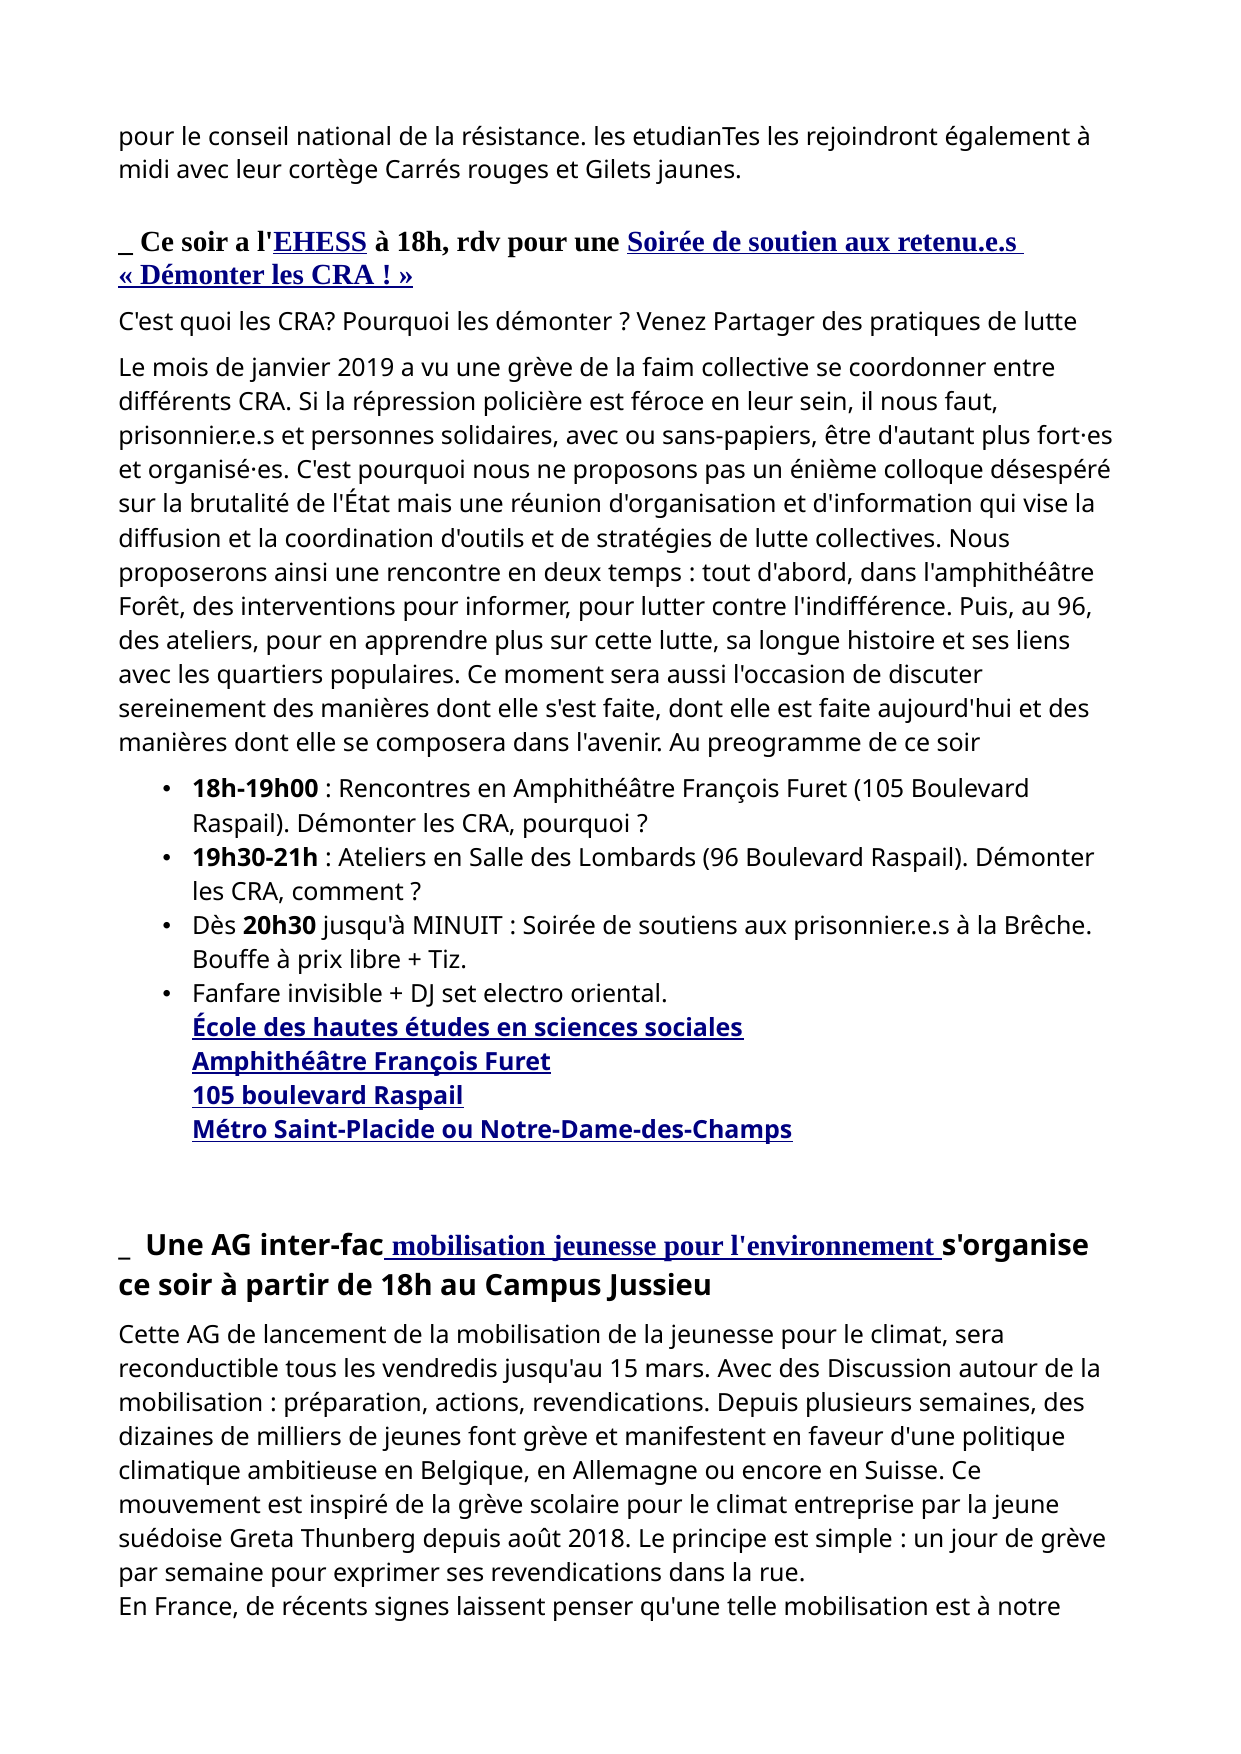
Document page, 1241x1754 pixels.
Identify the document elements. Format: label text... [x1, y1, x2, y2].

text C'est quoi les CRA? Pourquoi les démonter ? Venez Partager des pratiques de lutte [118, 303, 1122, 337]
list Fanfare invisible + DJ set electro oriental. École des hautes études en sciences sociales Amphithéâtre François Furet 105 boulevard Raspail Métro Saint-Placide ou Notre-Dame-des-Champs [162, 976, 1122, 1146]
text pour le conseil national de la résistance. les etudianTes les rejoindront également à midi avec leur cortège Carrés rouges et Gilets jaunes. [118, 118, 1122, 186]
subtitle _ Une AG inter-fac mobilisation jeunesse pour l'environnement s'organise ce soir à partir de 18h au Campus Jussieu [118, 1224, 1122, 1304]
list 19h30-21h : Ateliers en Salle des Lombards (96 Boulevard Raspail). Démonter les CRA, comment ? [162, 839, 1122, 907]
list 18h-19h00 : Rencontres en Amphithéâtre François Furet (105 Boulevard Raspail). Démonter les CRA, pourquoi ? [162, 771, 1122, 839]
text Le mois de janvier 2019 a vu une grève de la faim collective se coordonner entre différents CRA. Si la répression policière est féroce en leur sein, il nous faut, prisonnier.e.s et personnes solidaires, avec ou sans-papiers, être d'autant plus fort·es et organisé·es. C'est pourquoi nous ne proposons pas un énième colloque désespéré sur la brutalité de l'État mais une réunion d'organisation et d'information qui vise la diffusion et la coordination d'outils et de stratégies de lutte collectives. Nous proposerons ainsi une rencontre en deux temps : tout d'abord, dans l'amphithéâtre Forêt, des interventions pour informer, pour lutter contre l'indifférence. Puis, au 96, des ateliers, pour en apprendre plus sur cette lutte, sa longue histoire et ses liens avec les quartiers populaires. Ce moment sera aussi l'occasion de discuter sereinement des manières dont elle s'est faite, dont elle est faite aujourd'hui et des manières dont elle se composera dans l'avenir. Au preogramme de ce soir [118, 350, 1122, 759]
text Cette AG de lancement de la mobilisation de la jeunesse pour le climat, sera reconductible tous les vendredis jusqu'au 15 mars. Avec des Discussion autour de la mobilisation : préparation, actions, revendications. Depuis plusieurs semaines, des dizaines de milliers de jeunes font grève et manifestent en faveur d'une politique climatique ambitieuse en Belgique, en Allemagne ou encore en Suisse. Ce mouvement est inspiré de la grève scolaire pour le climat entreprise par la jeune suédoise Greta Thunberg depuis août 2018. Le principe est simple : un jour de grève par semaine pour exprimer ses revendications dans la rue. En France, de récents signes laissent penser qu'une telle mobilisation est à notre [118, 1316, 1122, 1623]
subtitle _ Ce soir a l'EHESS à 18h, rdv pour une Soirée de soutien aux retenu.e.s « Démonter les CRA ! » [118, 224, 1122, 291]
list Dès 20h30 jusqu'à MINUIT : Soirée de soutiens aux prisonnier.e.s à la Brêche. Bouffe à prix libre + Tiz. [162, 907, 1122, 976]
